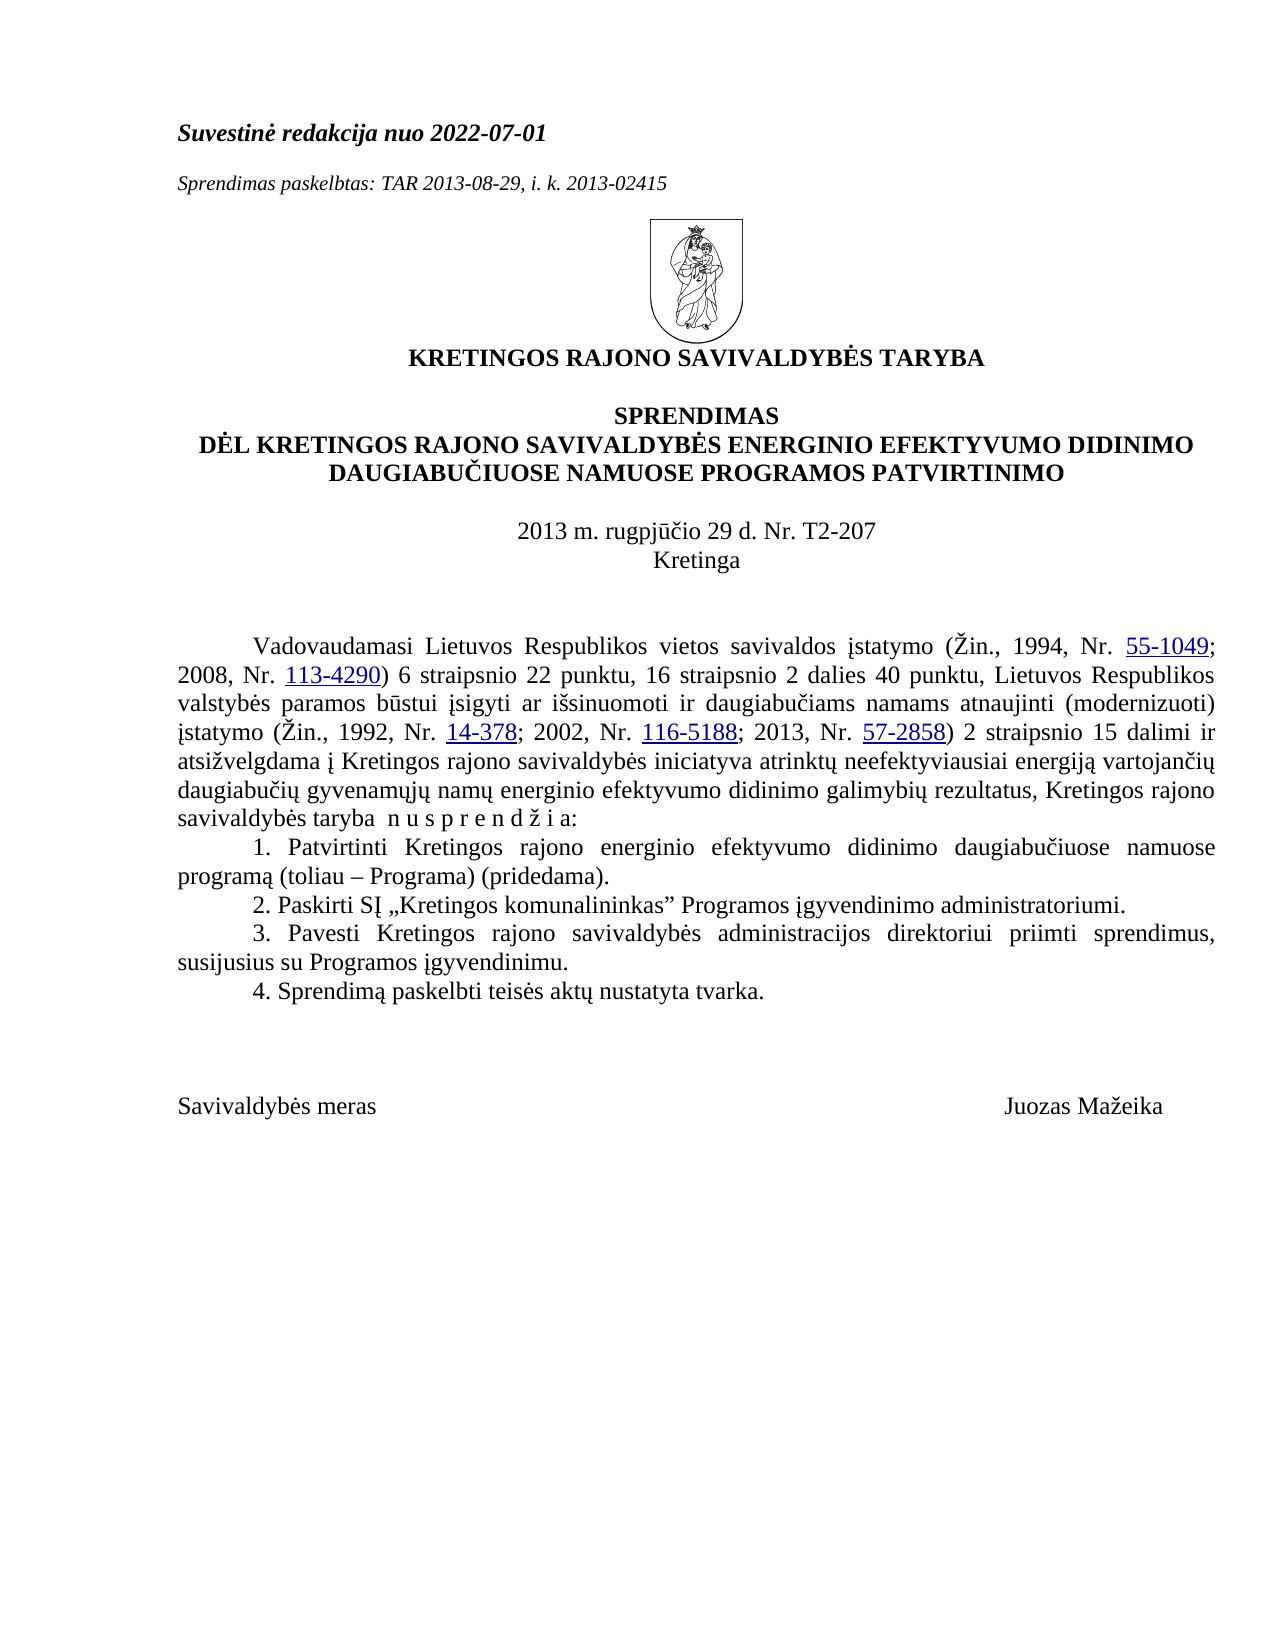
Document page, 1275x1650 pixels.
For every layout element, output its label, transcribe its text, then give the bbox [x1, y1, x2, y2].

text Savivaldybės meras Juozas Mažeika [177, 1091, 1216, 1120]
text 2. Paskirti SĮ „Kretingos komunalininkas” Programos įgyvendinimo administratoriumi. [177, 890, 1216, 918]
text Kretinga [177, 545, 1216, 573]
text KRETINGOS RAJONO SAVIVALDYBĖS taryba [177, 343, 1216, 372]
text Vadovaudamasi Lietuvos Respublikos vietos savivaldos įstatymo (Žin., 1994, Nr. 55-1049; 2008, Nr. 113-4290) 6 straipsnio 22 punktu, 16 straipsnio 2 dalies 40 punktu, Lietuvos Respublikos valstybės paramos būstui įsigyti ar išsinuomoti ir daugiabučiams namams atnaujinti (modernizuoti) įstatymo (Žin., 1992, Nr. 14-378; 2002, Nr. 116-5188; 2013, Nr. 57-2858) 2 straipsnio 15 dalimi ir atsižvelgdama į Kretingos rajono savivaldybės iniciatyva atrinktų neefektyviausiai energiją vartojančių daugiabučių gyvenamųjų namų energinio efektyvumo didinimo galimybių rezultatus, Kretingos rajono savivaldybės taryba n u s p r e n d ž i a: [177, 631, 1216, 832]
text 1. Patvirtinti Kretingos rajono energinio efektyvumo didinimo daugiabučiuose namuose programą (toliau – Programa) (pridedama). [177, 832, 1216, 890]
text Suvestinė redakcija nuo 2022-07-01 [177, 118, 1216, 147]
text 4. Sprendimą paskelbti teisės aktų nustatyta tvarka. [177, 976, 1216, 1005]
text Sprendimas paskelbtas: TAR 2013-08-29, i. k. 2013-02415 [177, 171, 1216, 195]
text DĖL KRETINGOS RAJONO SAVIVALDYBĖS ENERGINIO EFEKTYVUMO DIDINIMO DAUGIABUČIUOSE NAMUOSE PROGRAMOS PATVIRTINIMO [177, 430, 1216, 487]
text sprendimas [177, 401, 1216, 430]
text 3. Pavesti Kretingos rajono savivaldybės administracijos direktoriui priimti sprendimus, susijusius su Programos įgyvendinimu. [177, 918, 1216, 976]
text 2013 m. rugpjūčio 29 d. Nr. T2-207 [177, 516, 1216, 545]
